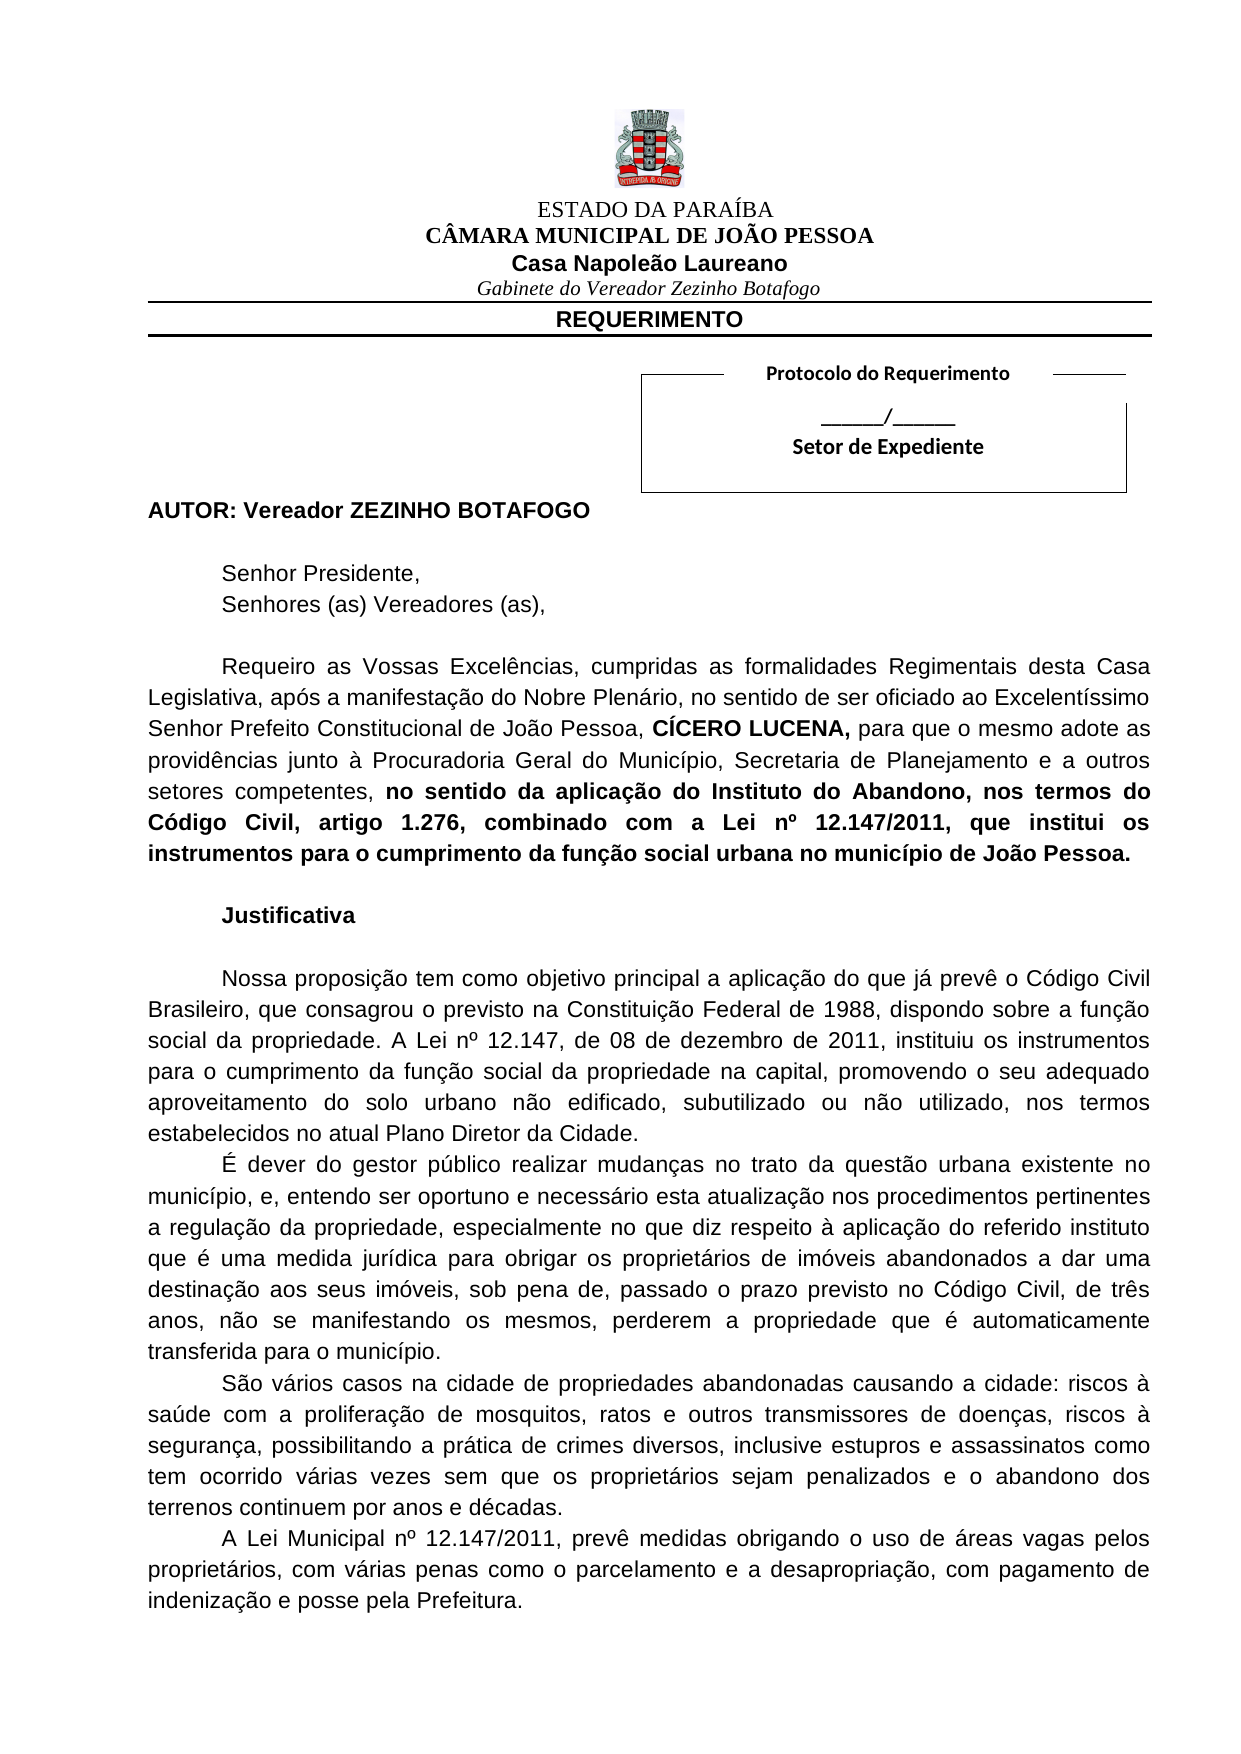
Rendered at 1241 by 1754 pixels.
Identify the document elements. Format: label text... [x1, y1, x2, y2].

text Senhor Presidente, [148, 559, 1152, 586]
text AUTOR: Vereador ZEZINHO BOTAFOGO [148, 497, 1152, 524]
text REQUERIMENTO [148, 303, 1152, 334]
text Nossa proposição tem como objetivo principal a aplicação do que já prevê o Código Civil Brasileiro, que consagrou o previsto na Constituição Federal de 1988, dispondo sobre a função social da propriedade. A Lei nº 12.147, de 08 de dezembro de 2011, instituiu os instrumentos para o cumprimento da função social da propriedade na capital, promovendo o seu adequado aproveitamento do solo urbano não edificado, subutilizado ou não utilizado, nos termos estabelecidos no atual Plano Diretor da Cidade. [148, 964, 1152, 1147]
table_cell [642, 432, 723, 461]
table_header [641, 343, 723, 374]
table_cell [1053, 374, 1127, 403]
table_cell [1053, 461, 1126, 492]
table_cell [642, 461, 723, 492]
text A Lei Municipal nº 12.147/2011, prevê medidas obrigando o uso de áreas vagas pelos proprietários, com várias penas como o parcelamento e a desapropriação, com pagamento de indenização e posse pela Prefeitura. [148, 1524, 1152, 1614]
text É dever do gestor público realizar mudanças no trato da questão urbana existente no município, e, entendo ser oportuno e necessário esta atualização nos procedimentos pertinentes a regulação da propriedade, especialmente no que diz respeito à aplicação do referido instituto que é uma medida jurídica para obrigar os proprietários de imóveis abandonados a dar uma destinação aos seus imóveis, sob pena de, passado o prazo previsto no Código Civil, de três anos, não se manifestando os mesmos, perderem a propriedade que é automaticamente transferida para o município. [148, 1151, 1152, 1365]
table_cell [1053, 432, 1126, 461]
text São vários casos na cidade de propriedades abandonadas causando a cidade: riscos à saúde com a proliferação de mosquitos, ratos e outros transmissores de doenças, riscos à segurança, possibilitando a prática de crimes diversos, inclusive estupros e assassinatos como tem ocorrido várias vezes sem que os proprietários sejam penalizados e o abandono dos terrenos continuem por anos e décadas. [148, 1369, 1152, 1521]
text Senhores (as) Vereadores (as), [148, 590, 1152, 617]
text Justificativa [148, 902, 1152, 929]
table_cell [642, 375, 723, 403]
table_header Protocolo do Requerimento [724, 343, 1053, 403]
table_cell [1053, 403, 1126, 432]
table_cell ______/______ [724, 403, 1053, 432]
text Requeiro as Vossas Excelências, cumpridas as formalidades Regimentais desta Casa Legislativa, após a manifestação do Nobre Plenário, no sentido de ser oficiado ao Excelentíssimo Senhor Prefeito Constitucional de João Pessoa, CÍCERO LUCENA, para que o mesmo adote as providências junto à Procuradoria Geral do Município, Secretaria de Planejamento e a outros setores competentes, no sentido da aplicação do Instituto do Abandono, nos termos do Código Civil, artigo 1.276, combinado com a Lei nº 12.147/2011, que institui os instrumentos para o cumprimento da função social urbana no município de João Pessoa. [148, 652, 1152, 866]
table_header [1053, 343, 1127, 374]
table_cell [724, 461, 1053, 492]
table_cell [642, 403, 723, 432]
table_cell Setor de Expediente [724, 432, 1053, 461]
